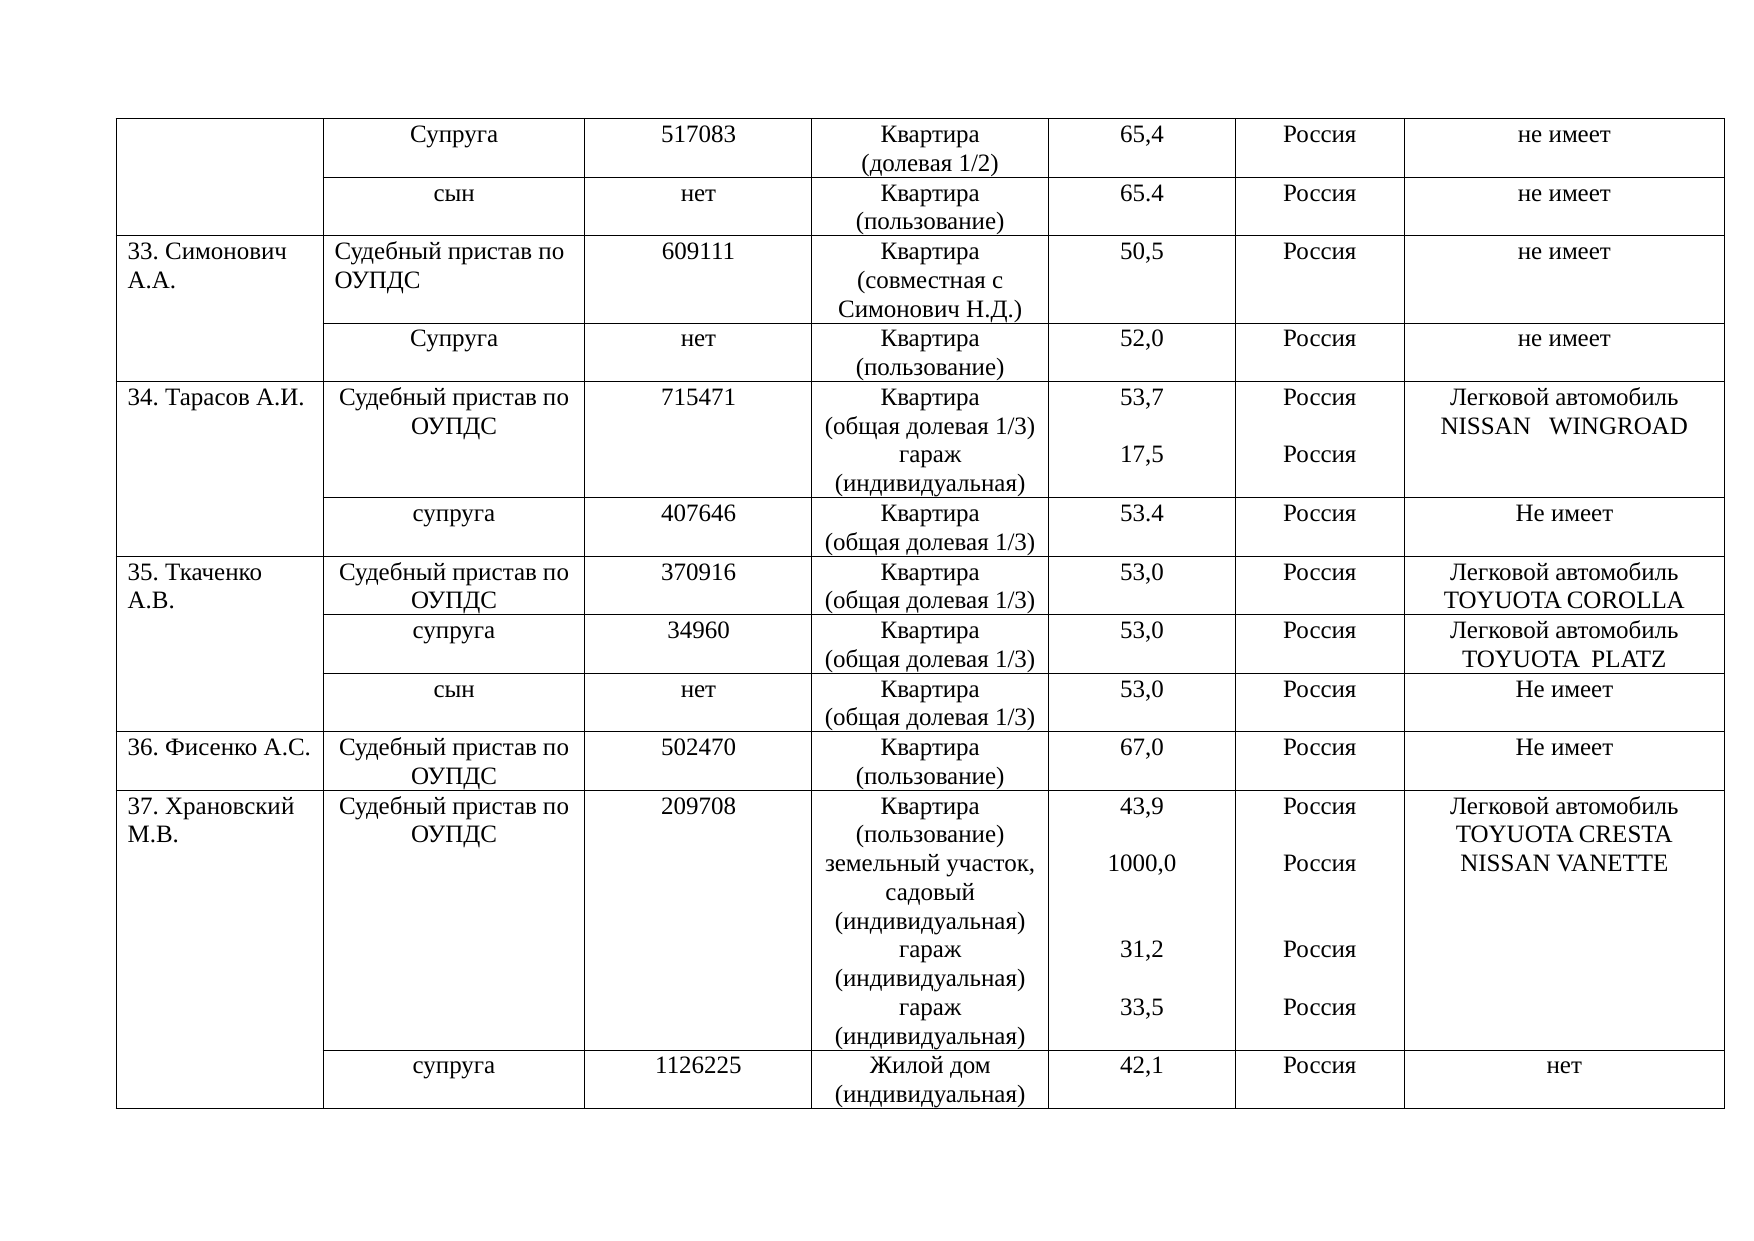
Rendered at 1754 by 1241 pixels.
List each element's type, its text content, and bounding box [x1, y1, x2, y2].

table_cell Квартира (общая долевая 1/3) [812, 615, 1048, 673]
table_cell Легковой автомобиль TOYUOTA CRESTA NISSAN VANETTE [1405, 791, 1724, 1049]
table_cell 53,0 [1049, 615, 1235, 673]
table_cell 37. Храновский М.В. [117, 791, 323, 1108]
table_cell 35. Ткаченко А.В. [117, 557, 323, 731]
table_cell Квартира (общая долевая 1/3) [812, 674, 1048, 731]
table_cell Судебный пристав по ОУПДС [324, 791, 584, 1049]
table_cell 34. Тарасов А.И. [117, 382, 323, 556]
table_cell нет [585, 178, 811, 235]
table_cell Квартира (общая долевая 1/3) гараж (индивидуальная) [812, 382, 1048, 497]
table_cell 42,1 [1049, 1051, 1235, 1108]
table_cell Квартира (общая долевая 1/3) [812, 557, 1048, 614]
table_cell Квартира (совместная с Симонович Н.Д.) [812, 236, 1048, 322]
table_cell 609111 [585, 236, 811, 322]
table_cell Судебный пристав по ОУПДС [324, 732, 584, 790]
table_cell Квартира (долевая 1/2) [812, 119, 1048, 177]
table_cell Легковой автомобиль NISSAN WINGROAD [1405, 382, 1724, 497]
table_cell Судебный пристав по ОУПДС [324, 382, 584, 497]
table_cell супруга [324, 498, 584, 556]
table_cell Россия [1236, 178, 1404, 235]
table_cell Не имеет [1405, 498, 1724, 556]
table_cell 67,0 [1049, 732, 1235, 790]
table_cell Легковой автомобиль TOYUOTA COROLLA [1405, 557, 1724, 614]
table_cell Квартира (пользование) земельный участок, садовый (индивидуальная) гараж (индивидуальная) гараж (индивидуальная) [812, 791, 1048, 1049]
table_cell 65,4 [1049, 119, 1235, 177]
table_cell 53,0 [1049, 674, 1235, 731]
table_cell нет [585, 674, 811, 731]
table_cell Россия [1236, 615, 1404, 673]
table_cell [117, 119, 323, 235]
table_cell не имеет [1405, 236, 1724, 322]
table_cell 209708 [585, 791, 811, 1049]
table_cell 65,4 [1049, 178, 1235, 235]
table_cell Легковой автомобиль TOYUOTA PLATZ [1405, 615, 1724, 673]
table_cell 53,0 [1049, 557, 1235, 614]
table_cell Россия [1236, 324, 1404, 381]
table_cell 36. Фисенко А.С. [117, 732, 323, 790]
table_cell супруга [324, 615, 584, 673]
table_cell 1126225 [585, 1051, 811, 1108]
table_cell Россия [1236, 236, 1404, 322]
table_cell Не имеет [1405, 674, 1724, 731]
table_cell Супруга [324, 119, 584, 177]
table_cell нет [585, 324, 811, 381]
table_cell Россия [1236, 674, 1404, 731]
table_cell не имеет [1405, 119, 1724, 177]
table_cell Россия [1236, 1051, 1404, 1108]
table_cell нет [1405, 1051, 1724, 1108]
table_cell Судебный пристав по ОУПДС [324, 236, 584, 322]
table_cell 43,9 1000,0 31,2 33,5 [1049, 791, 1235, 1049]
table_cell Квартира (общая долевая 1/3) [812, 498, 1048, 556]
table_cell Судебный пристав по ОУПДС [324, 557, 584, 614]
table_cell 53,4 [1049, 498, 1235, 556]
table_cell 34960 [585, 615, 811, 673]
table_cell Супруга [324, 324, 584, 381]
table_cell Не имеет [1405, 732, 1724, 790]
table_cell 370916 [585, 557, 811, 614]
table_cell 33. Симонович А.А. [117, 236, 323, 381]
table_cell не имеет [1405, 324, 1724, 381]
table_cell Квартира (пользование) [812, 324, 1048, 381]
table_cell Квартира (пользование) [812, 178, 1048, 235]
table_cell сын [324, 178, 584, 235]
table_cell 502470 [585, 732, 811, 790]
table_cell 407646 [585, 498, 811, 556]
table_cell 53,7 17,5 [1049, 382, 1235, 497]
table_cell не имеет [1405, 178, 1724, 235]
table_cell 715471 [585, 382, 811, 497]
table_cell Россия [1236, 119, 1404, 177]
table_cell Россия [1236, 732, 1404, 790]
table_cell сын [324, 674, 584, 731]
table_cell супруга [324, 1051, 584, 1108]
table_cell 52,0 [1049, 324, 1235, 381]
table_cell Россия Россия [1236, 382, 1404, 497]
table_cell Россия Россия Россия Россия [1236, 791, 1404, 1049]
table_cell 517083 [585, 119, 811, 177]
table_cell Россия [1236, 557, 1404, 614]
table_cell Россия [1236, 498, 1404, 556]
table_cell Жилой дом (индивидуальная) [812, 1051, 1048, 1108]
table_cell 50,5 [1049, 236, 1235, 322]
table_cell Квартира (пользование) [812, 732, 1048, 790]
